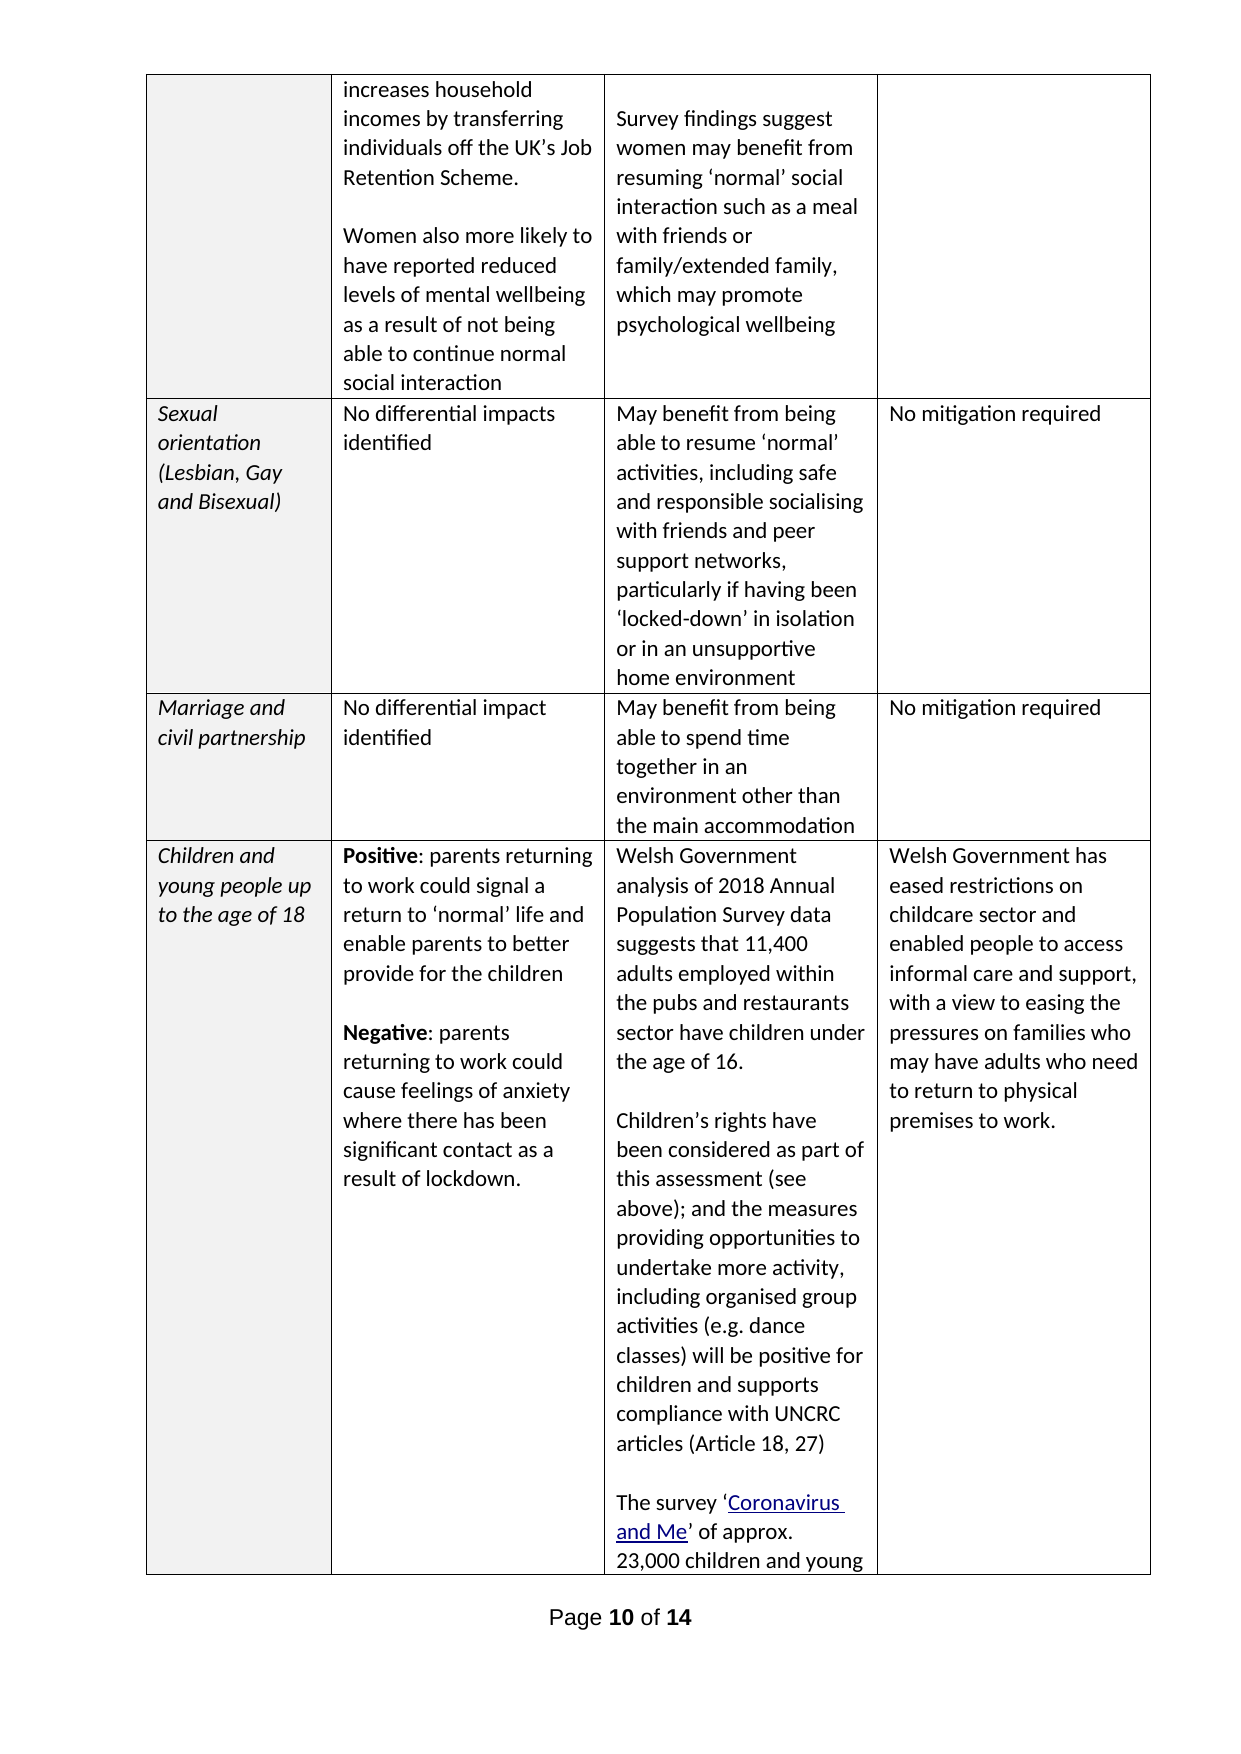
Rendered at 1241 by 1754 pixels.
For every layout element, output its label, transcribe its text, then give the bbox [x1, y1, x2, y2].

table_cell [878, 75, 1150, 398]
table_cell May benefit from being able to resume ‘normal’ activities, including safe and responsible socialising with friends and peer support networks, particularly if having been ‘locked-down’ in isolation or in an unsupportive home environment [605, 399, 877, 692]
table_cell [147, 75, 331, 398]
table_cell No mitigation required [878, 694, 1150, 840]
table_cell Sexual orientation (Lesbian, Gay and Bisexual) [147, 399, 331, 692]
table_cell No differential impacts identified [332, 399, 604, 692]
table_cell Welsh Government analysis of 2018 Annual Population Survey data suggests that 11,400 adults employed within the pubs and restaurants sector have children under the age of 16. Children’s rights have been considered as part of this assessment (see above); and the measures providing opportunities to undertake more activity, including organised group activities (e.g. dance classes) will be positive for children and supports compliance with UNCRC articles (Article 18, 27) The survey ‘Coronavirus and Me’ of approx. 23,000 children and young [605, 841, 877, 1574]
table_cell Children and young people up to the age of 18 [147, 841, 331, 1574]
table_cell Survey findings suggest women may benefit from resuming ‘normal’ social interaction such as a meal with friends or family/extended family, which may promote psychological wellbeing [605, 75, 877, 398]
table_cell Welsh Government has eased restrictions on childcare sector and enabled people to access informal care and support, with a view to easing the pressures on families who may have adults who need to return to physical premises to work. [878, 841, 1150, 1574]
table_cell No differential impact identified [332, 694, 604, 840]
table_cell No mitigation required [878, 399, 1150, 692]
table_cell Marriage and civil partnership [147, 694, 331, 840]
table_cell Positive: parents returning to work could signal a return to ‘normal’ life and enable parents to better provide for the children Negative: parents returning to work could cause feelings of anxiety where there has been significant contact as a result of lockdown. [332, 841, 604, 1574]
table_cell May benefit from being able to spend time together in an environment other than the main accommodation [605, 694, 877, 840]
table_cell increases household incomes by transferring individuals off the UK’s Job Retention Scheme. Women also more likely to have reported reduced levels of mental wellbeing as a result of not being able to continue normal social interaction [332, 75, 604, 398]
